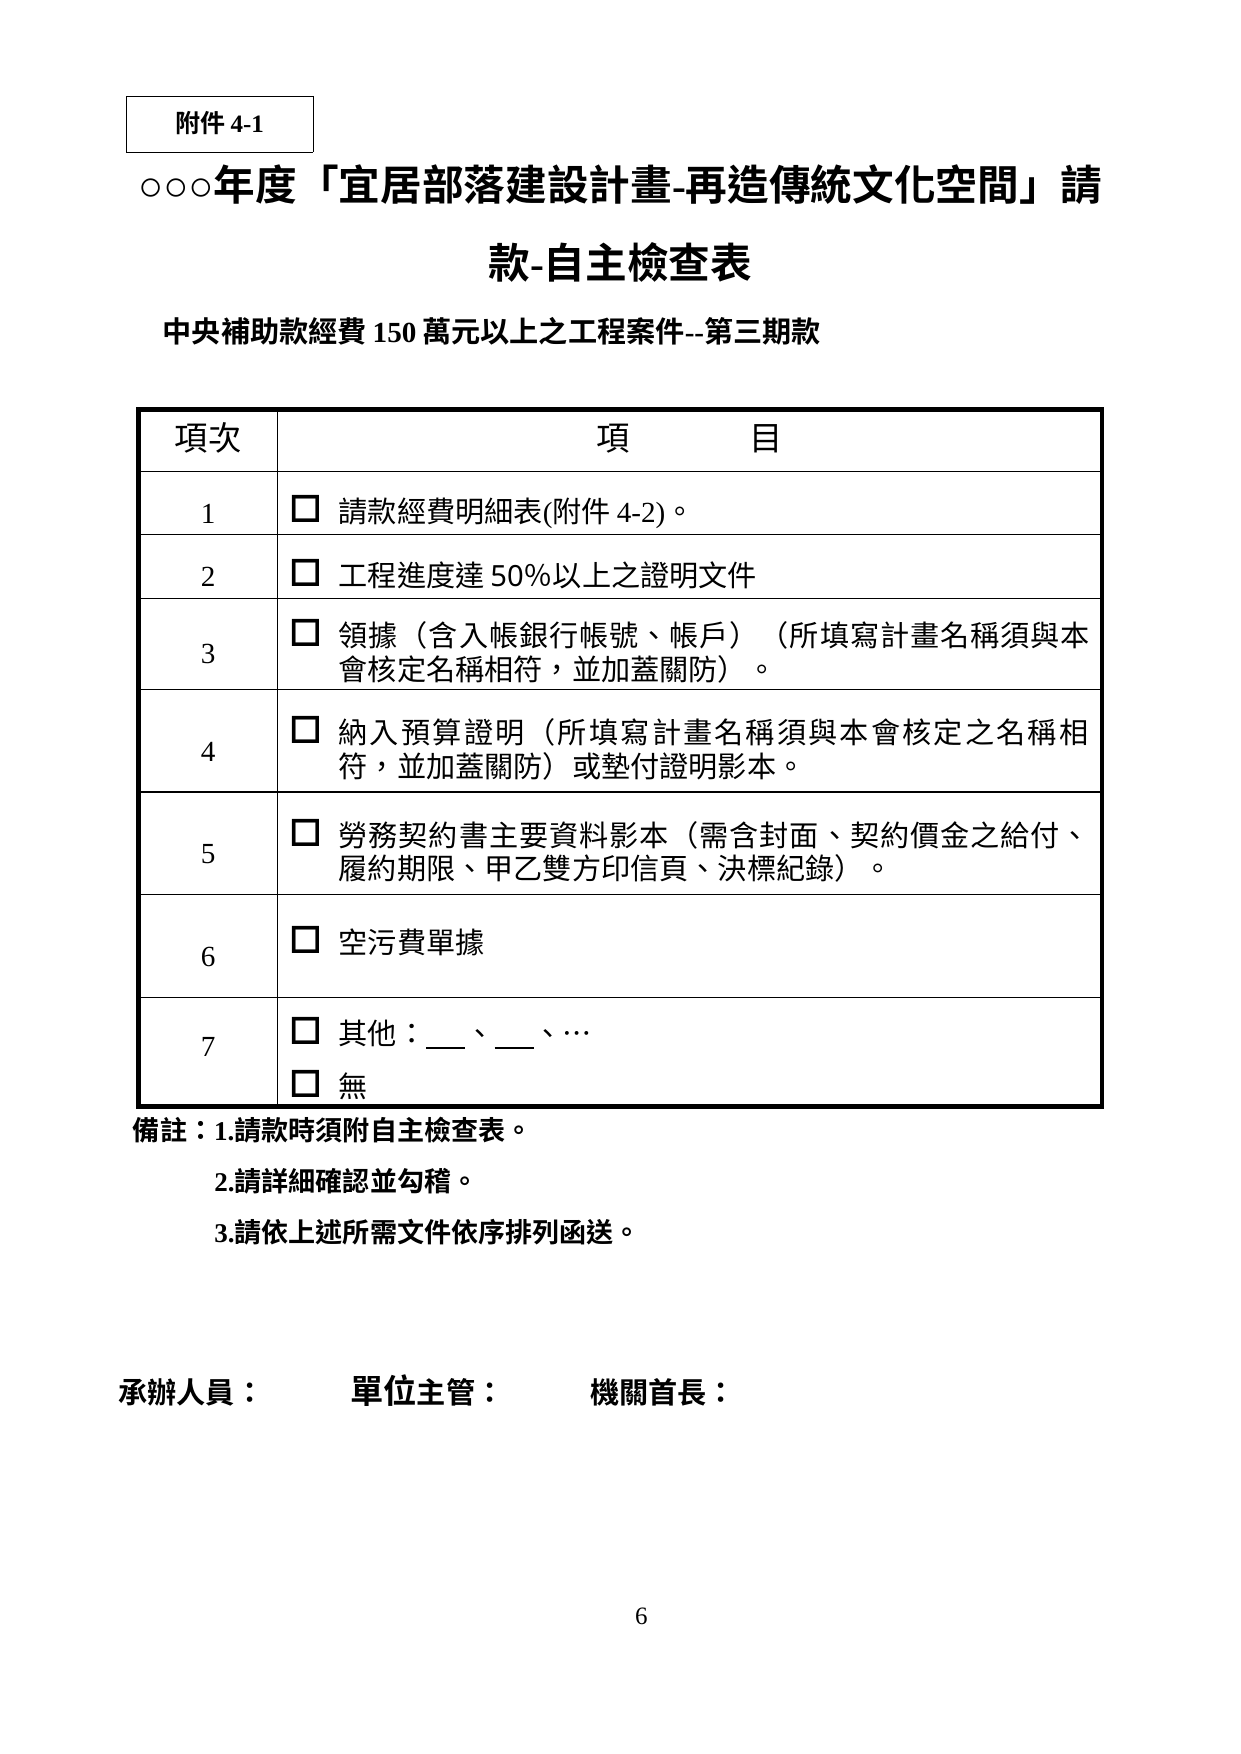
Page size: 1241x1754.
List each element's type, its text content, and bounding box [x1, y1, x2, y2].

table_cell 空污費單據 [278, 895, 1100, 997]
table_cell 勞務契約書主要資料影本（需含封面、契約價金之給付、履約期限、甲乙雙方印信頁、決標紀錄）。 [278, 793, 1100, 894]
subtitle 附件4-1 [141, 103, 298, 140]
table_header 項 目 [278, 412, 1100, 471]
table_cell 領據（含入帳銀行帳號、帳戶）（所填寫計畫名稱須與本會核定名稱相符，並加蓋關防）。 [278, 599, 1100, 689]
table_cell 其他： 、 、… 無 [278, 998, 1100, 1104]
table_cell 7 [141, 998, 277, 1104]
table_header 項次 [141, 412, 277, 471]
text 承辦人員： 單位主管： 機關首長： [118, 1349, 1122, 1428]
table_cell 1 [141, 472, 277, 534]
text 2.請詳細確認並勾稽。 [133, 1160, 1122, 1199]
table_cell 2 [141, 535, 277, 598]
table_cell 5 [141, 793, 277, 894]
text ○○○年度「宜居部落建設計畫-再造傳統文化空間」請款-自主檢查表 [118, 152, 1122, 291]
subtitle 中央補助款經費150萬元以上之工程案件--第三期款 [162, 309, 1122, 351]
table_cell 3 [141, 599, 277, 689]
table_cell 工程進度達50％以上之證明文件 [278, 535, 1100, 598]
text 3.請依上述所需文件依序排列函送。 [133, 1211, 1122, 1250]
table_cell 4 [141, 690, 277, 791]
text 備註：1.請款時須附自主檢查表。 [133, 1109, 1122, 1148]
table_cell 6 [141, 895, 277, 997]
table_cell 請款經費明細表(附件4-2)。 [278, 472, 1100, 534]
table_cell 納入預算證明（所填寫計畫名稱須與本會核定之名稱相符，並加蓋關防）或墊付證明影本。 [278, 690, 1100, 791]
